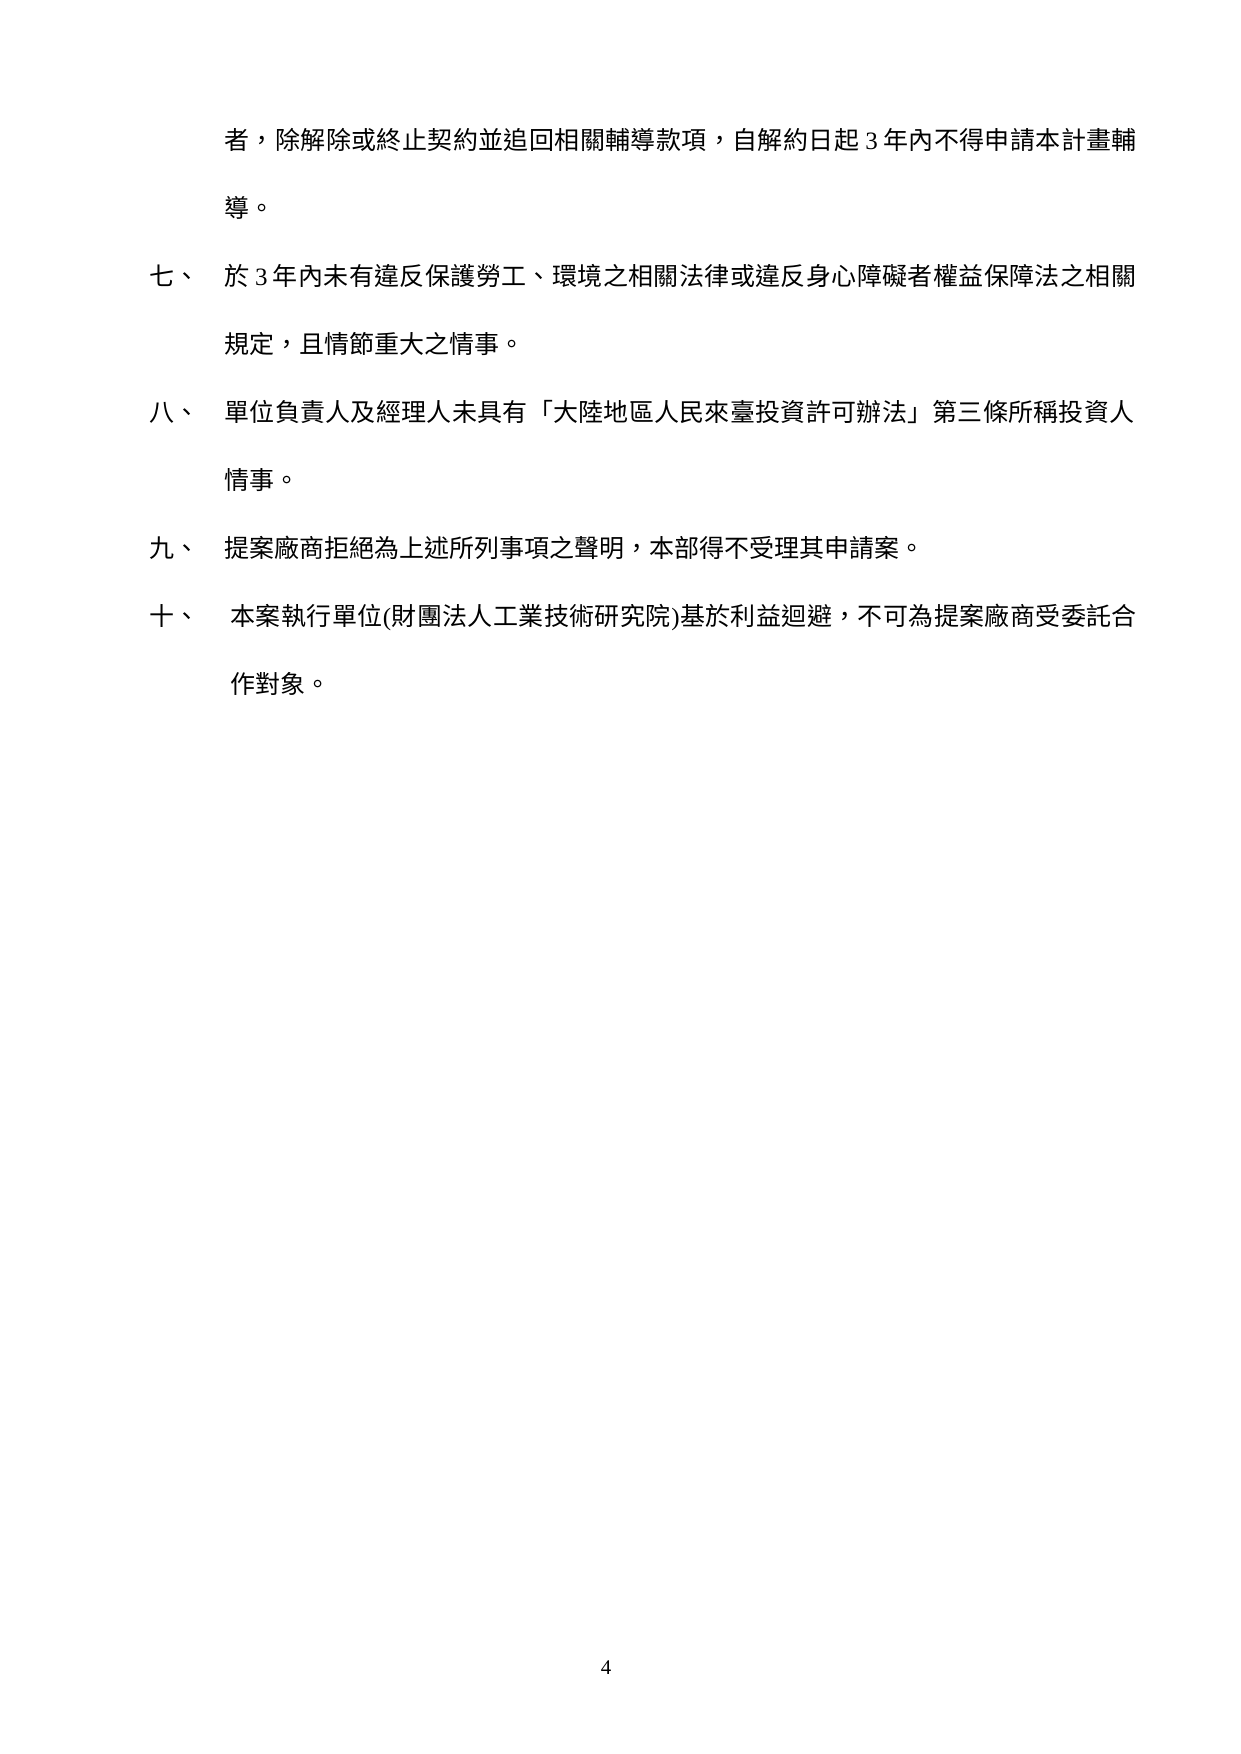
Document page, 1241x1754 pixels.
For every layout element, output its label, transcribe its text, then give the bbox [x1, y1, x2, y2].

subtitle 本案執行單位(財團法人工業技術研究院)基於利益迴避，不可為提案廠商受委託合作對象。 [149, 577, 1137, 713]
subtitle 者，除解除或終止契約並追回相關輔導款項，自解約日起3年內不得申請本計畫輔導。 [149, 102, 1137, 237]
subtitle 於3年內未有違反保護勞工、環境之相關法律或違反身心障礙者權益保障法之相關規定，且情節重大之情事。 [149, 237, 1137, 373]
subtitle 提案廠商拒絕為上述所列事項之聲明，本部得不受理其申請案。 [149, 509, 1137, 577]
subtitle 單位負責人及經理人未具有「大陸地區人民來臺投資許可辦法」第三條所稱投資人情事。 [149, 373, 1137, 509]
